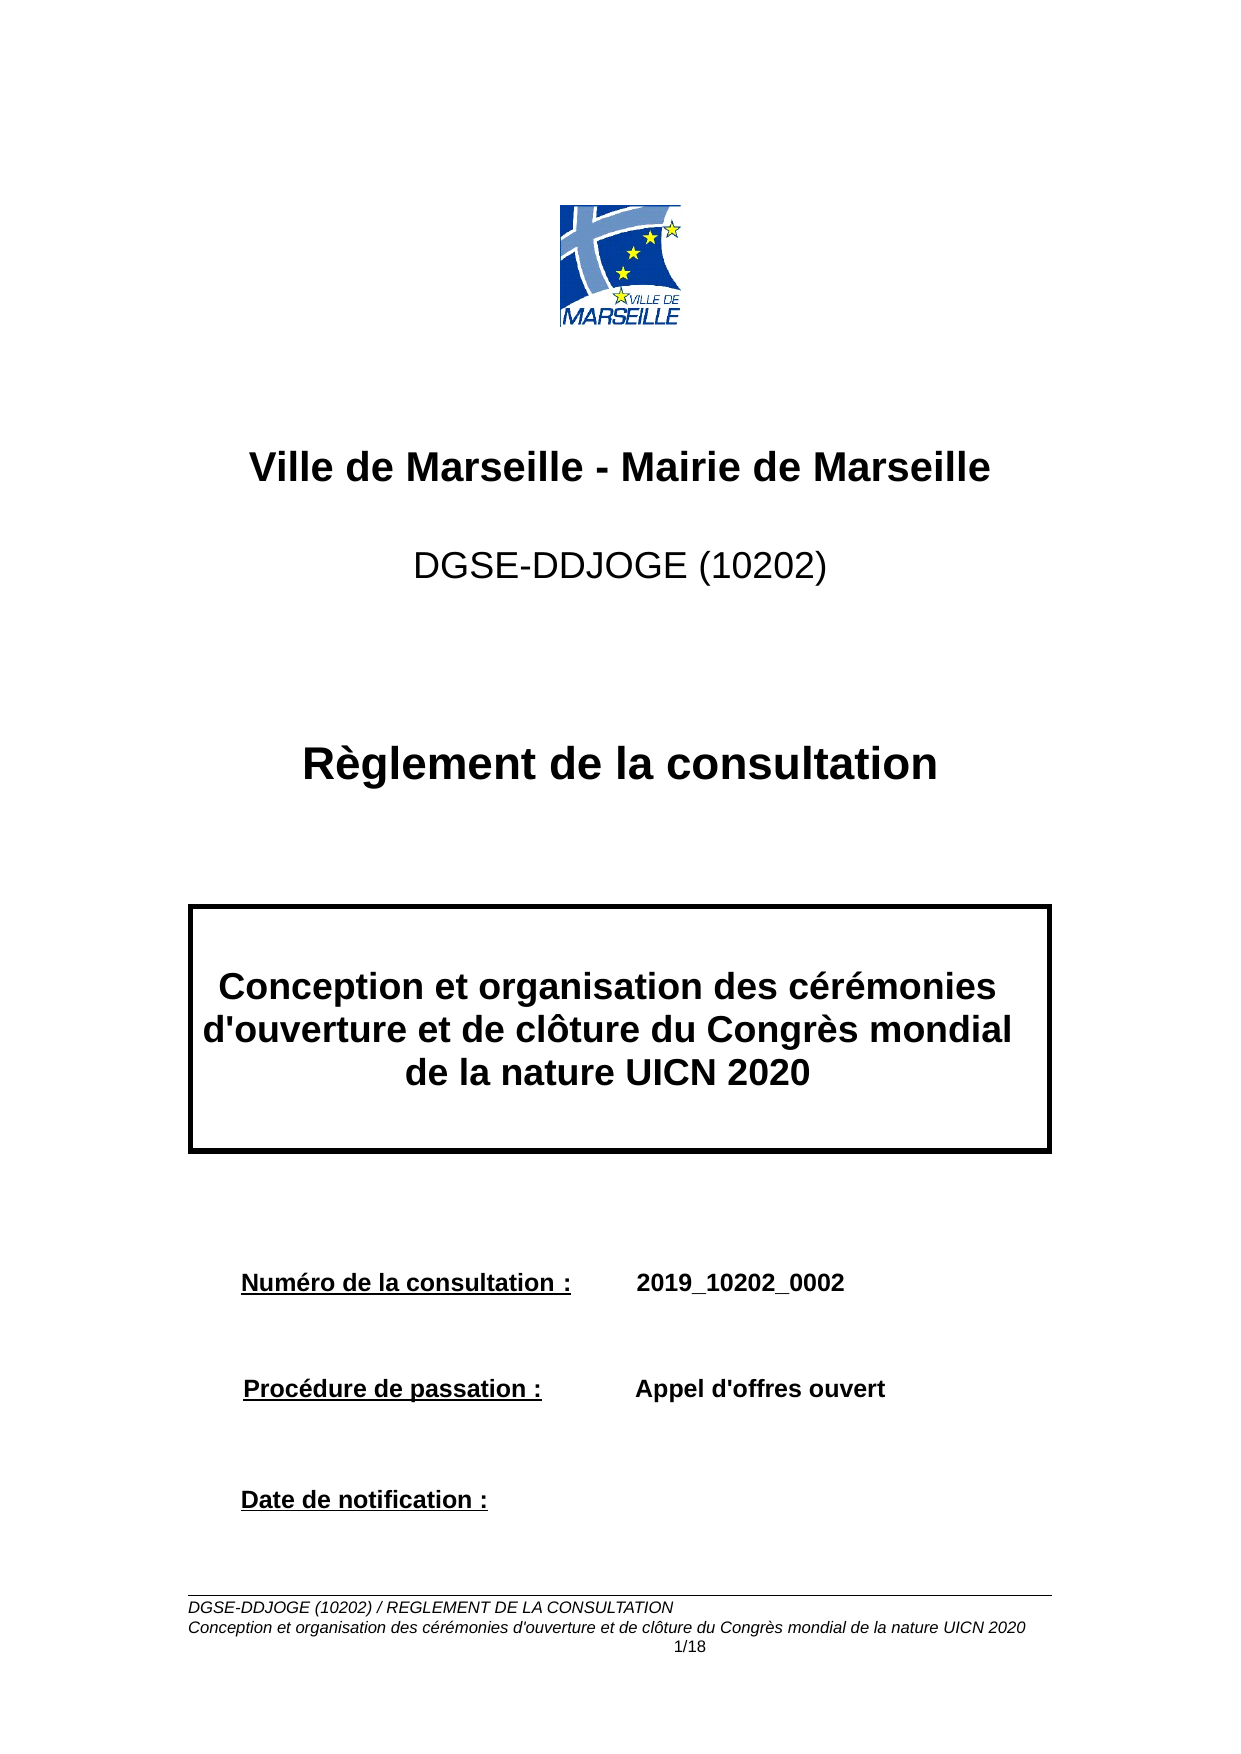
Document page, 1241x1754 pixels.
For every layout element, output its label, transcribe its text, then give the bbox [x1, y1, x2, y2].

text Date de notification : [241, 1485, 1052, 1514]
text Conception et organisation des cérémonies d'ouverture et de clôture du Congrès mondial de la nature UICN 2020 [193, 957, 1047, 1093]
text Procédure de passation : Appel d'offres ouvert [243, 1374, 1052, 1403]
text Règlement de la consultation [188, 736, 1052, 789]
text Numéro de la consultation : 2019_10202_0002 [241, 1268, 1052, 1297]
text Ville de Marseille - Mairie de Marseille [188, 442, 1052, 490]
text DGSE-DDJOGE (10202) [188, 543, 1052, 587]
